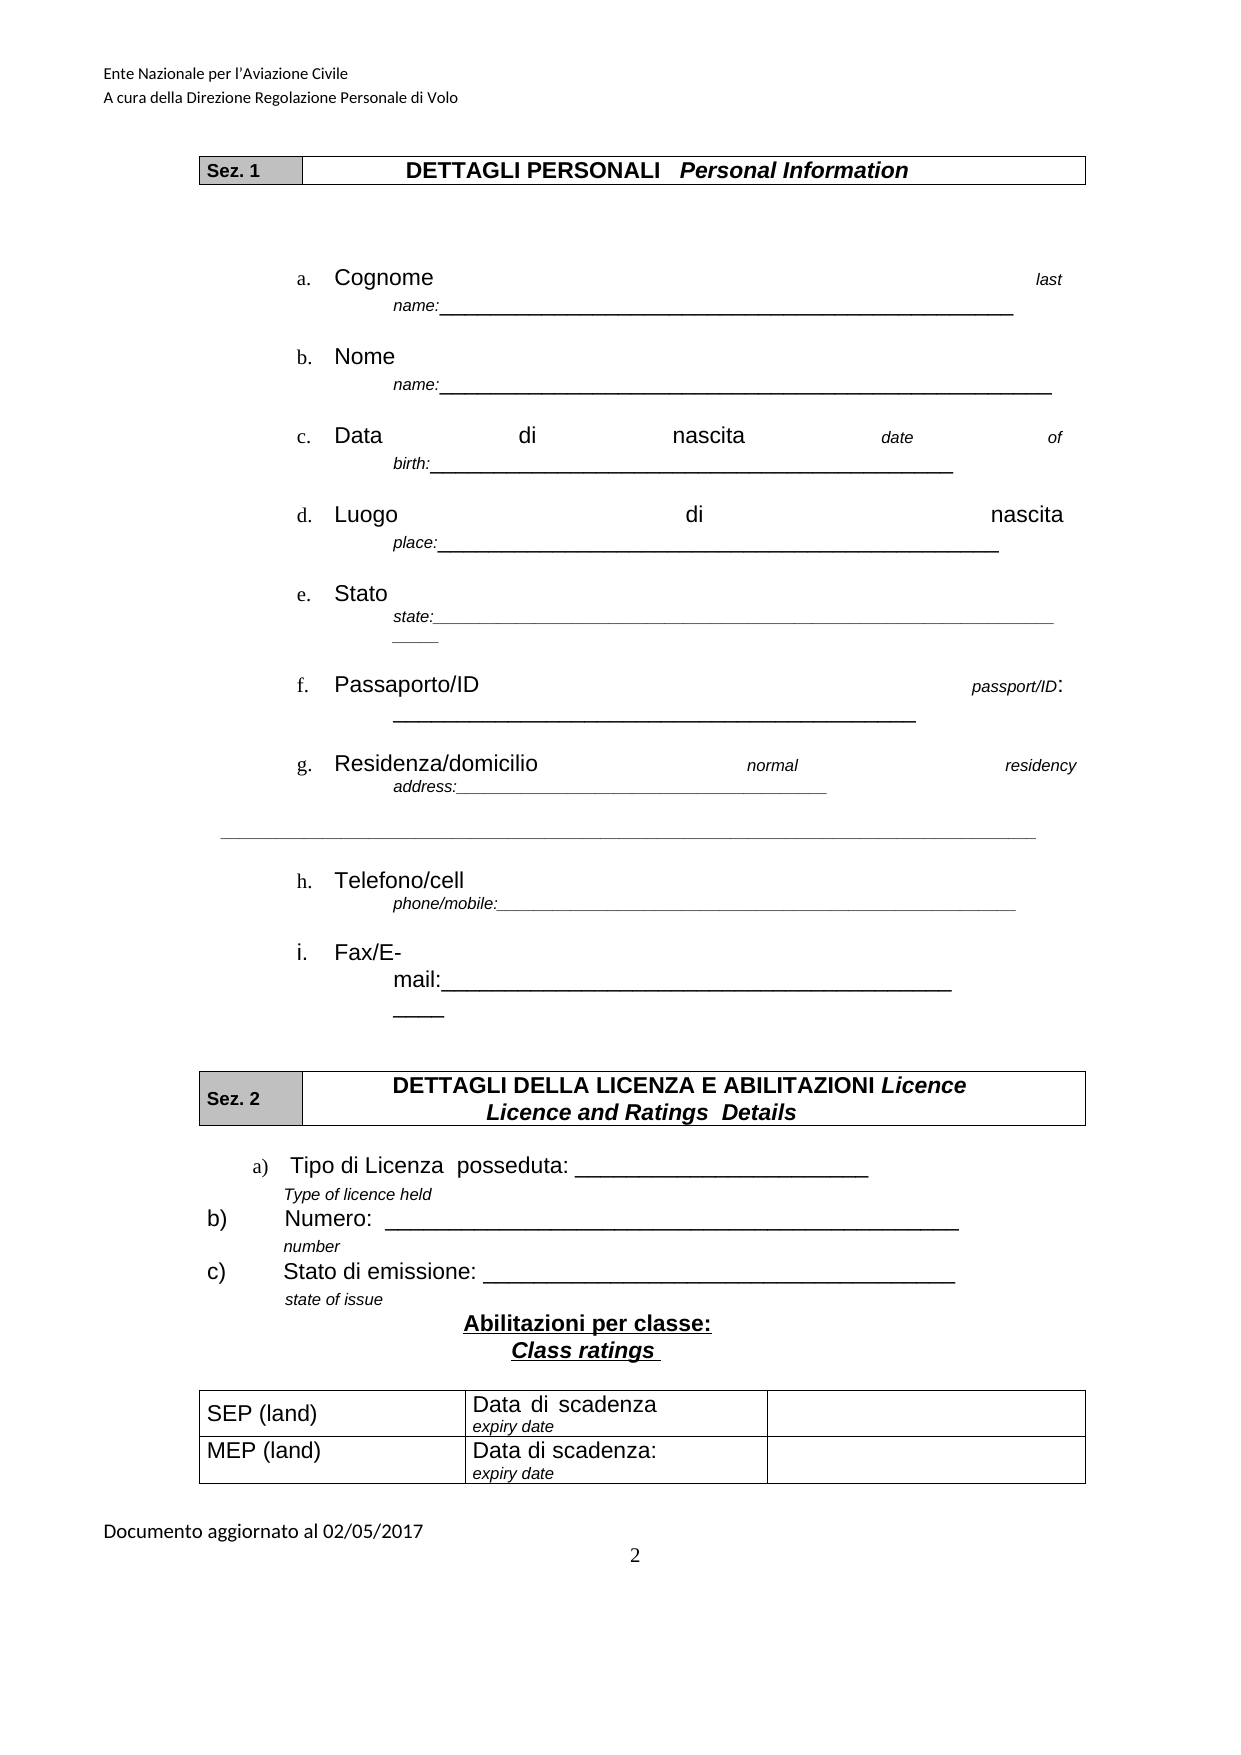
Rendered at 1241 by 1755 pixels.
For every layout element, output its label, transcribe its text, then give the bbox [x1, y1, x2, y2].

table_header SEP (land) [200, 1391, 465, 1436]
table_cell Data di scadenza: expiry date [466, 1437, 767, 1483]
list Fax/E-mail:____________________________________________ [297, 939, 960, 1018]
table_header DETTAGLI PERSONALI Personal Information [303, 157, 1085, 184]
text ________________________________________________________________________________________ [222, 822, 1078, 841]
table_header Sez. 1 [200, 157, 302, 184]
list Telefono/cell phone/mobile:________________________________________________________ [297, 867, 1078, 913]
table_header Data di scadenza expiry date [466, 1391, 767, 1436]
list Tipo di Licenza posseduta: _______________________ [252, 1152, 960, 1179]
table_cell [768, 1437, 1085, 1483]
list Luogo di nascita place:____________________________________________ [297, 501, 1063, 554]
list Residenza/domicilio normal residency address:________________________________________ [297, 750, 1078, 796]
table_header Sez. 2 [200, 1072, 302, 1125]
list Passaporto/ID passport/ID: _________________________________________ [297, 671, 1063, 724]
text Class ratings [215, 1337, 960, 1363]
table_header [768, 1391, 1085, 1436]
table_header DETTAGLI DELLA LICENZA E ABILITAZIONI Licence Licence and Ratings Details [303, 1072, 1085, 1125]
list Stato state:________________________________________________________________________ [297, 580, 1063, 645]
text b) Numero: _____________________________________________ [207, 1205, 960, 1231]
list Cognome last name:_____________________________________________ [297, 264, 1063, 316]
text c) Stato di emissione: _____________________________________ [207, 1258, 960, 1284]
list Data di nascita date of birth:_________________________________________ [297, 422, 1063, 474]
table_cell MEP (land) [200, 1437, 465, 1483]
list Nome name:________________________________________________ [297, 343, 1063, 396]
text number [207, 1231, 960, 1258]
text Abilitazioni per classe: [215, 1310, 960, 1337]
text Type of licence held [207, 1179, 960, 1205]
text state of issue [215, 1284, 960, 1310]
